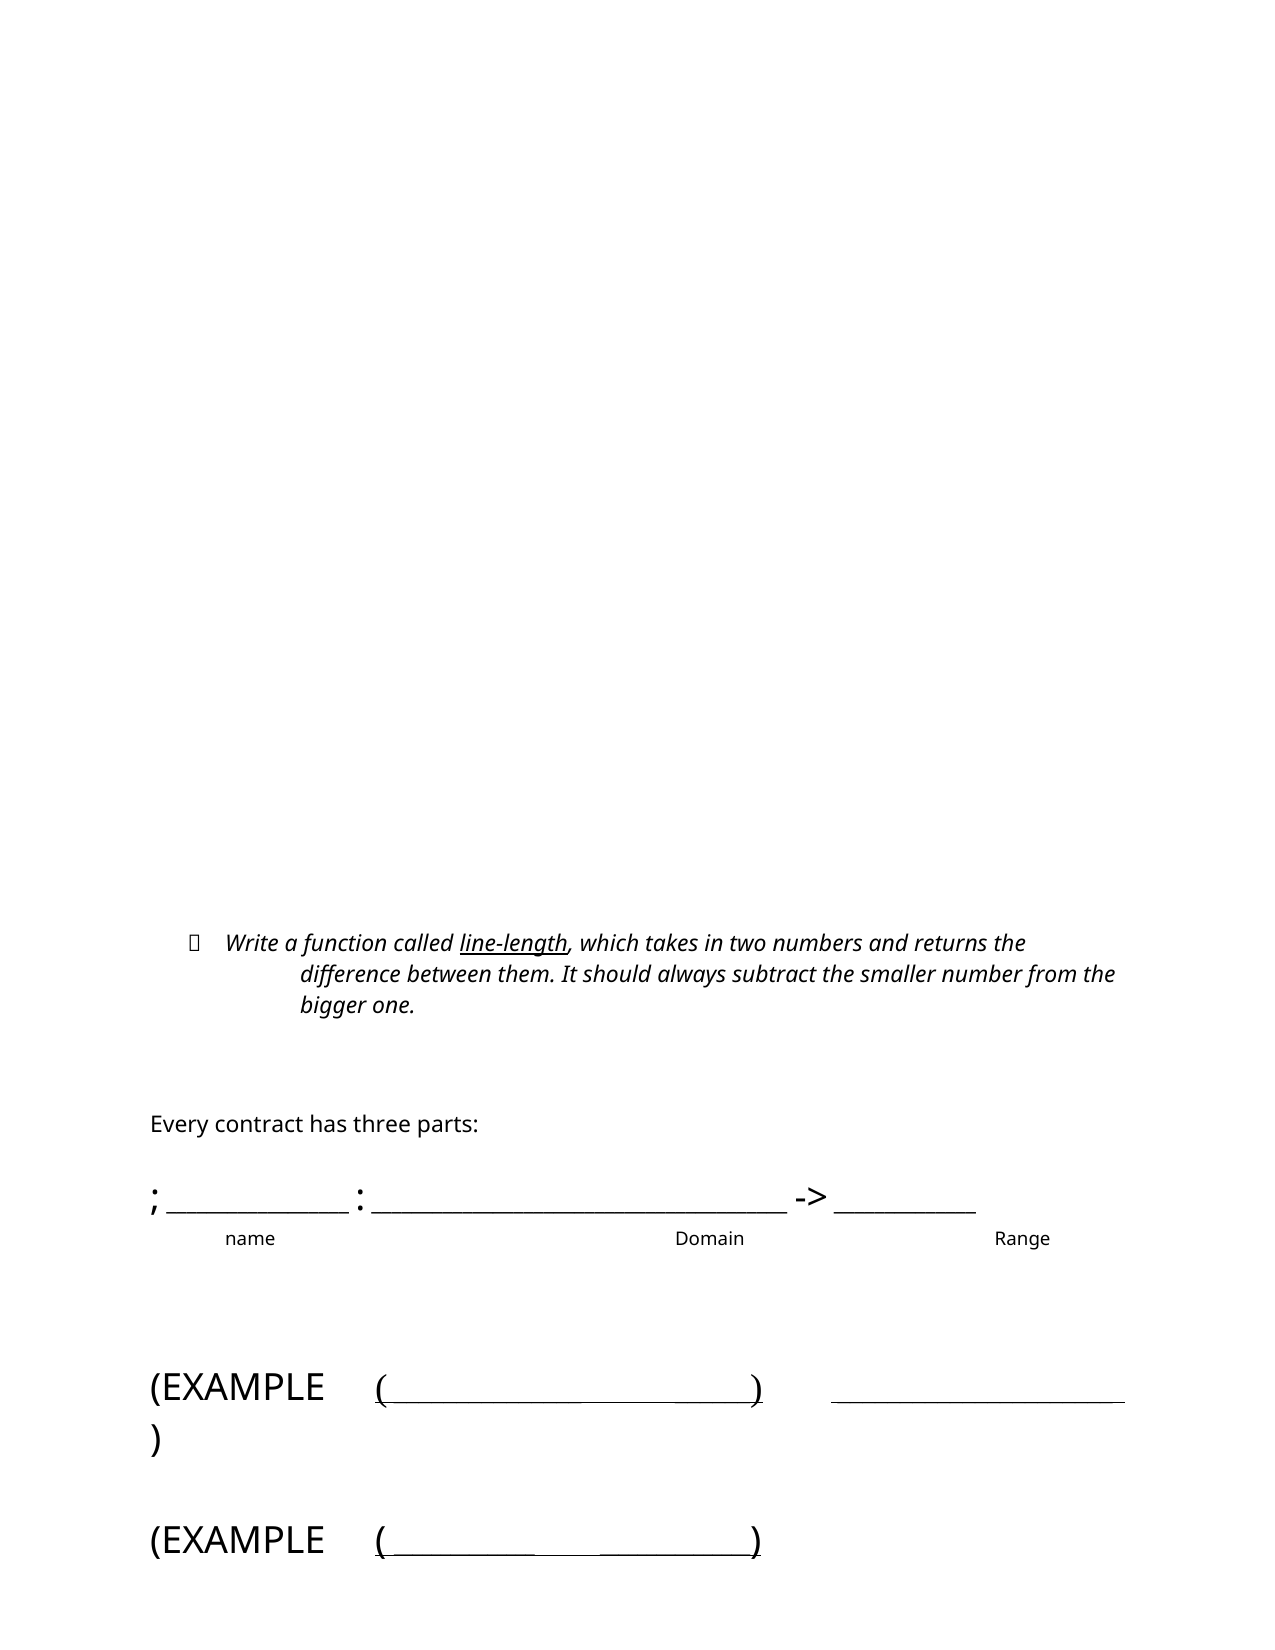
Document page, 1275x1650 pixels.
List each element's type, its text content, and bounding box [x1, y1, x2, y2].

text Every contract has three parts: [150, 1108, 1125, 1139]
text name Domain Range [150, 1221, 1125, 1253]
list Give Examples [187, 1278, 1125, 1309]
text (EXAMPLE ( _______________ ______) ______________________ ) [150, 1360, 1125, 1462]
list Contract+Purpose Statement [187, 1077, 1125, 1108]
text (EXAMPLE ( _______________ ________________) [150, 1513, 1125, 1564]
list Write a function called line-length, which takes in two numbers and returns the difference between them. It should always subtract the smaller number from the bigger one. [187, 927, 1125, 1052]
text ; __________________ : _________________________________________ -> ______________ [150, 1170, 1125, 1221]
text Design Recipe: line-length [150, 883, 1125, 927]
